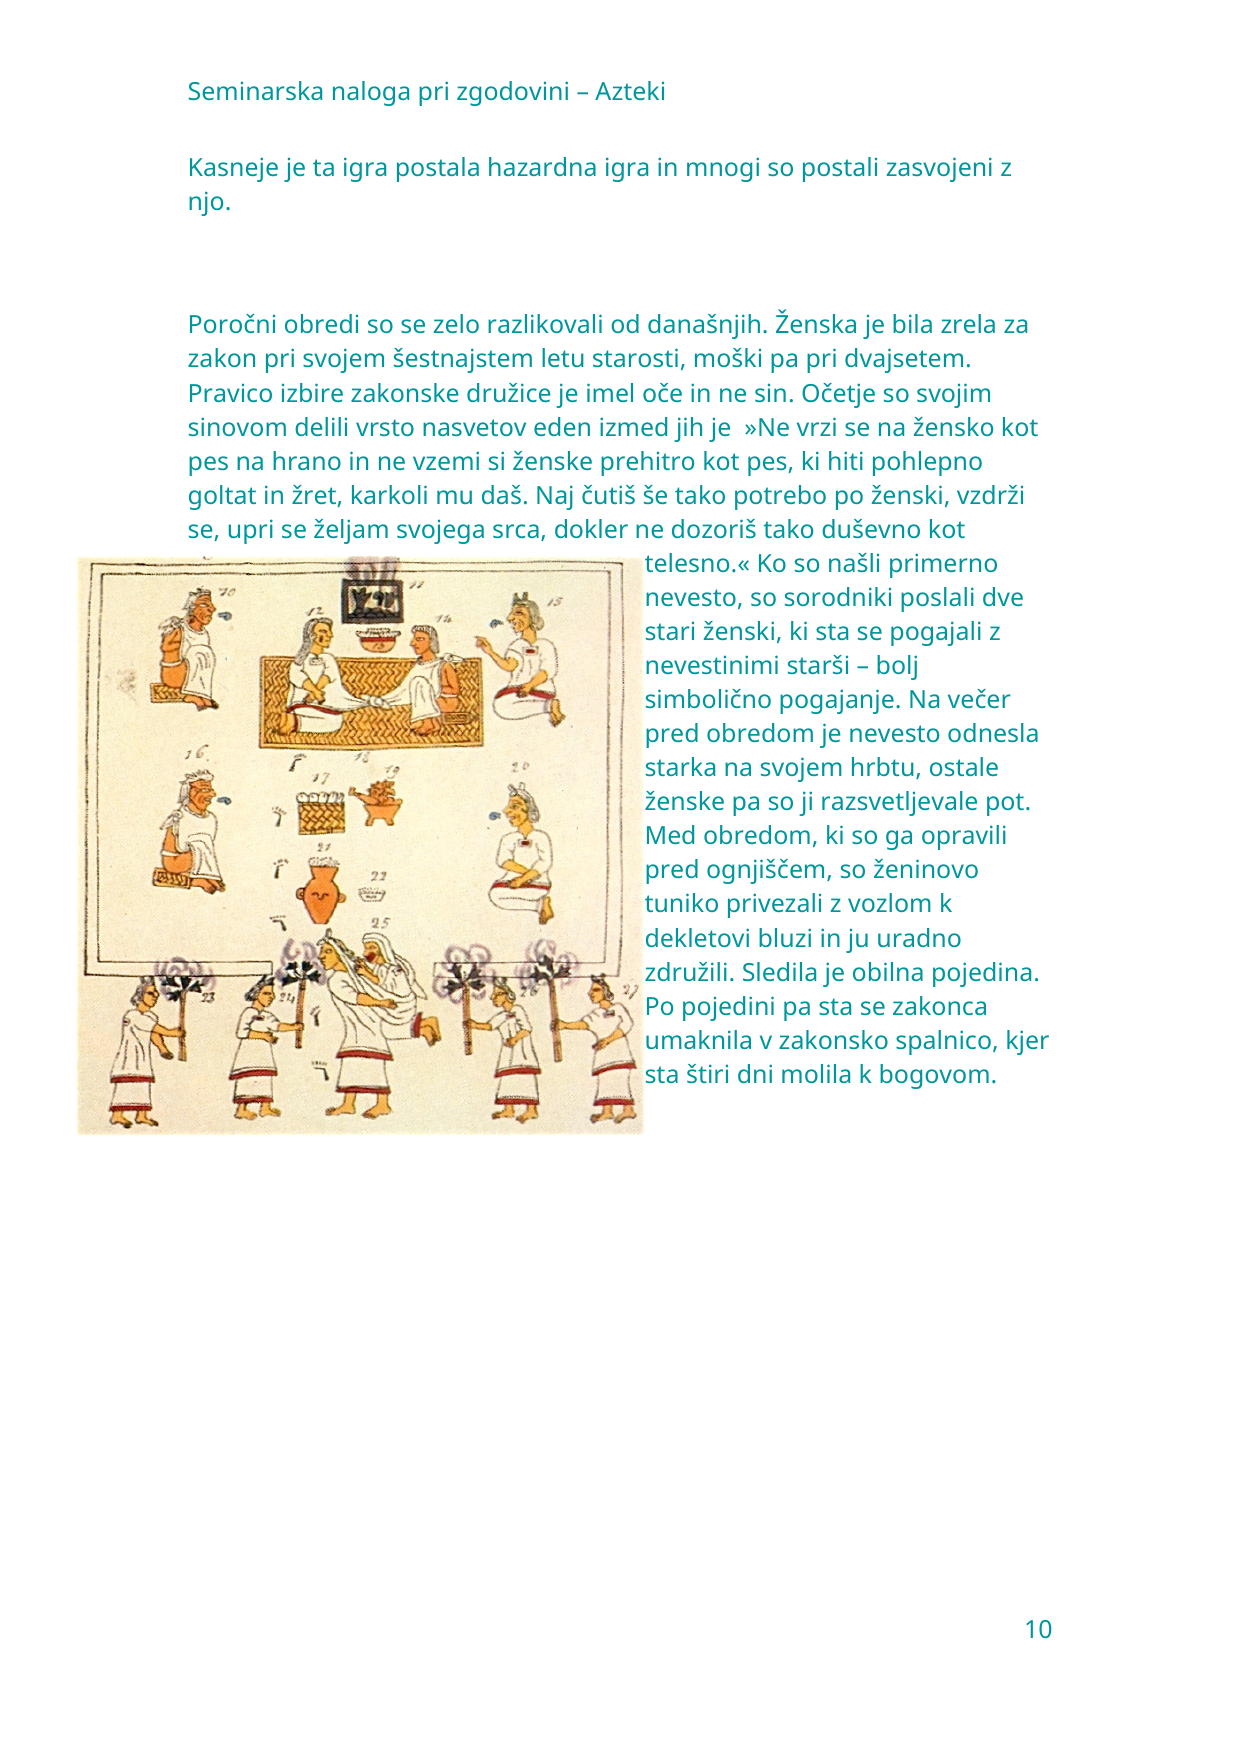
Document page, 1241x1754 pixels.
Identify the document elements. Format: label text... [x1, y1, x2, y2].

text Kasneje je ta igra postala hazardna igra in mnogi so postali zasvojeni z njo. [187, 150, 1053, 218]
picture [75, 555, 645, 1136]
text Poročni obredi so se zelo razlikovali od današnjih. Ženska je bila zrela za zakon pri svojem šestnajstem letu starosti, moški pa pri dvajsetem. Pravico izbire zakonske družice je imel oče in ne sin. Očetje so svojim sinovom delili vrsto nasvetov eden izmed jih je »Ne vrzi se na žensko kot pes na hrano in ne vzemi si ženske prehitro kot pes, ki hiti pohlepno goltat in žret, karkoli mu daš. Naj čutiš še tako potrebo po ženski, vzdrži se, upri se željam svojega srca, dokler ne dozoriš tako duševno kot telesno.« Ko so našli primerno nevesto, so sorodniki poslali dve stari ženski, ki sta se pogajali z nevestinimi starši – bolj simbolično pogajanje. Na večer pred obredom je nevesto odnesla starka na svojem hrbtu, ostale ženske pa so ji razsvetljevale pot. Med obredom, ki so ga opravili pred ognjiščem, so ženinovo tuniko privezali z vozlom k dekletovi bluzi in ju uradno združili. Sledila je obilna pojedina. Po pojedini pa sta se zakonca umaknila v zakonsko spalnico, kjer sta štiri dni molila k bogovom. [187, 307, 1053, 1091]
